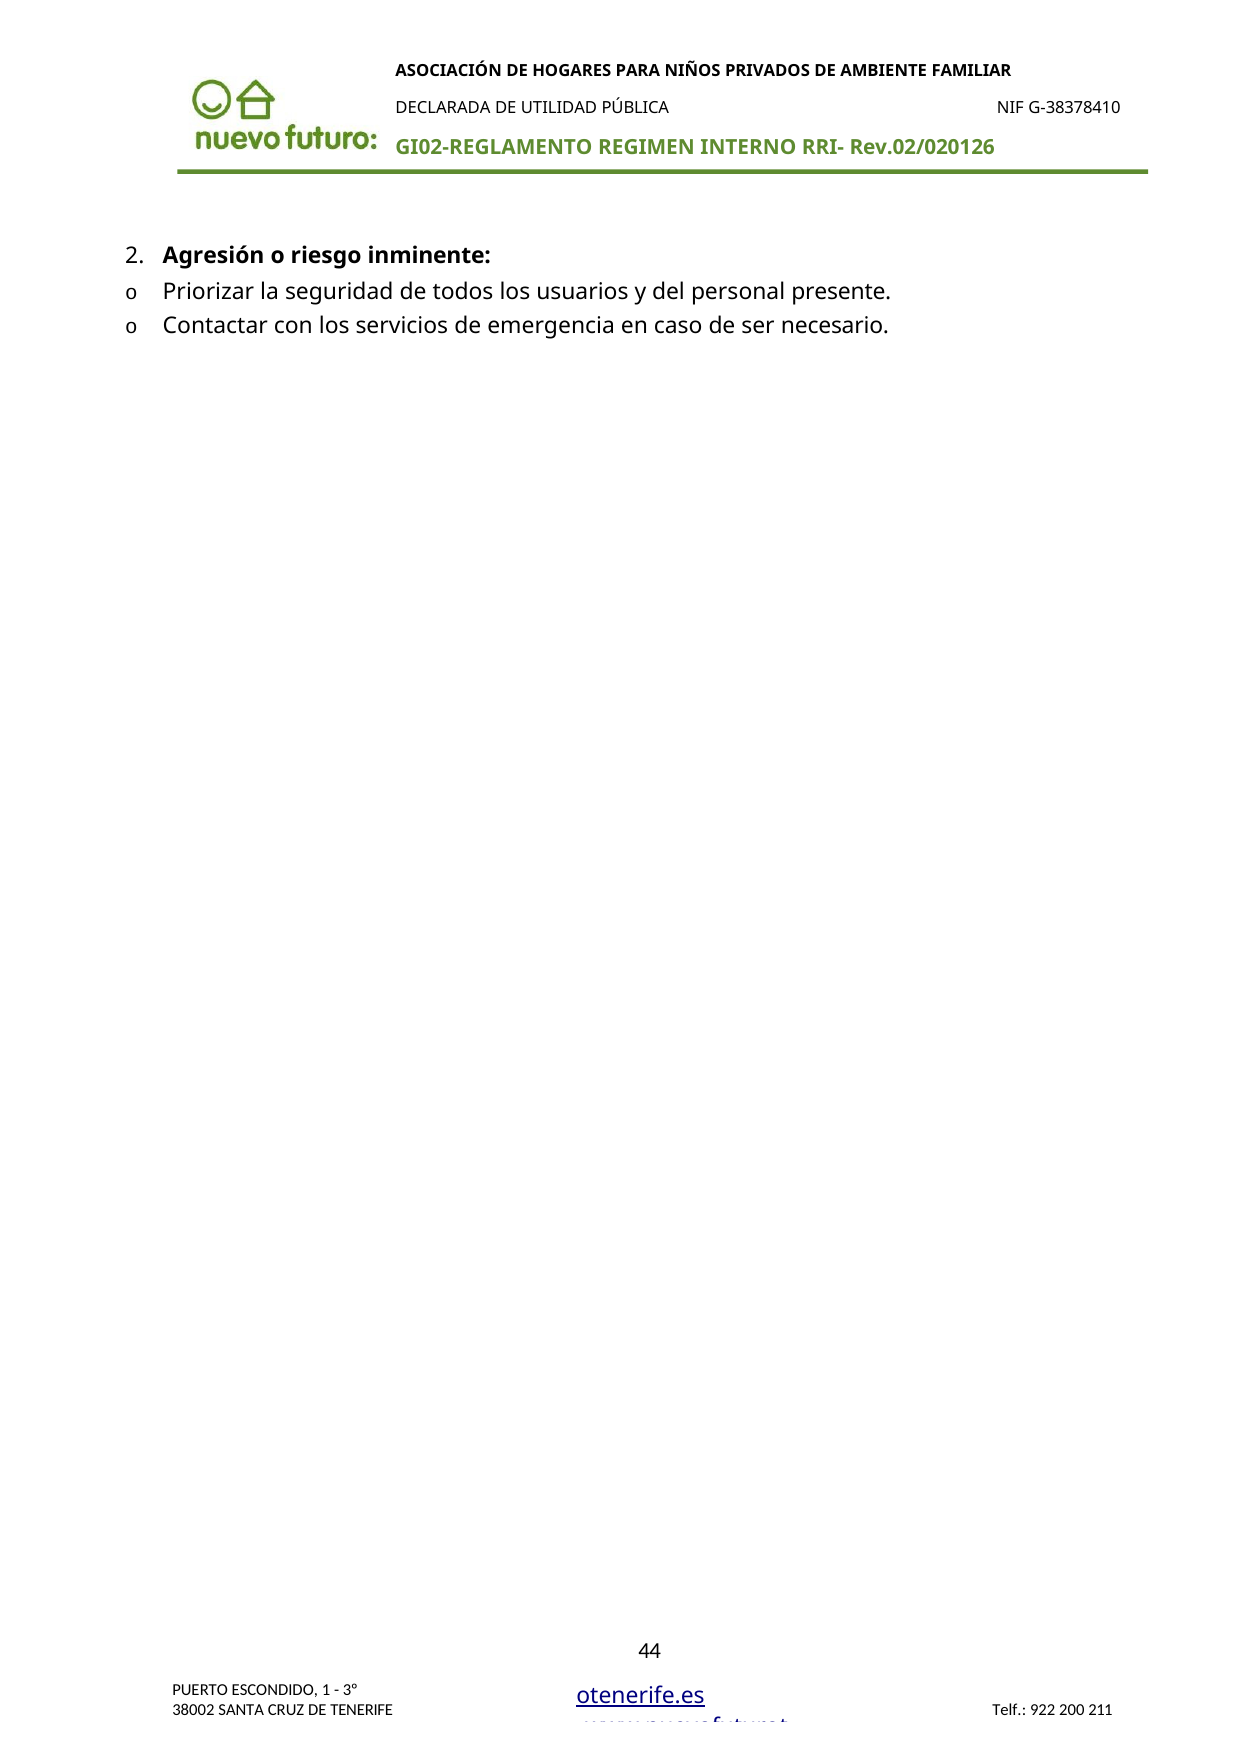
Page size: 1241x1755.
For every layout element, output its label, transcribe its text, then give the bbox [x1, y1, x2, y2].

list Priorizar la seguridad de todos los usuarios y del personal presente. [125, 275, 1122, 306]
list Agresión o riesgo inminente: [125, 239, 1122, 271]
list Contactar con los servicios de emergencia en caso de ser necesario. [125, 309, 1122, 340]
